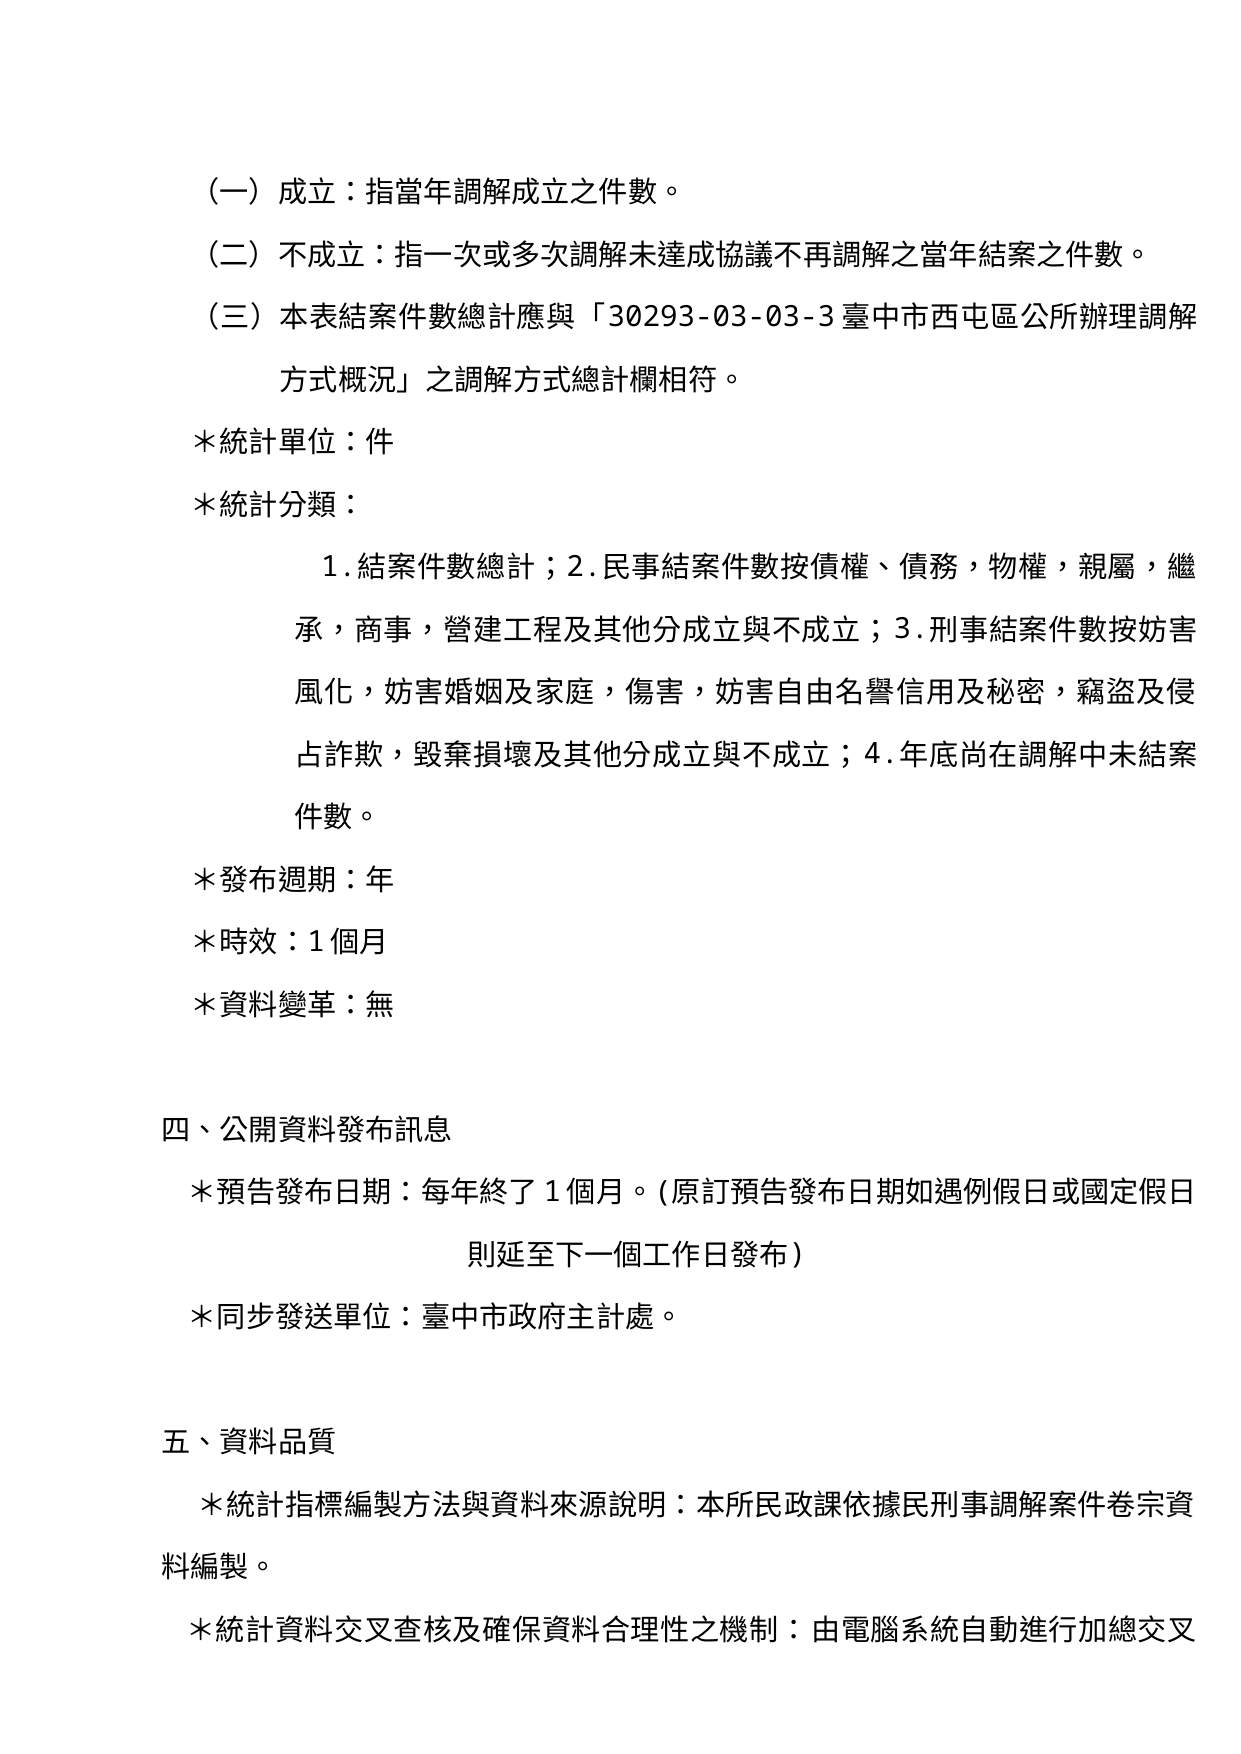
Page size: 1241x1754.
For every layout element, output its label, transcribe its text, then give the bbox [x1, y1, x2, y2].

table_header （一）成立：指當年調解成立之件數。 （二）不成立：指一次或多次調解未達成協議不再調解之當年結案之件數。 （三）本表結案件數總計應與「30293-03-03-3臺中市西屯區公所辦理調解方式概況」之調解方式總計欄相符。 ＊統計單位：件 ＊統計分類： 1.結案件數總計；2.民事結案件數按債權、債務，物權，親屬，繼承，商事，營建工程及其他分成立與不成立；3.刑事結案件數按妨害風化，妨害婚姻及家庭，傷害，妨害自由名譽信用及秘密，竊盜及侵占詐欺，毀棄損壞及其他分成立與不成立；4.年底尚在調解中未結案件數。 ＊發布週期：年 ＊時效：1個月 ＊資料變革：無 四、公開資料發布訊息 ＊預告發布日期：每年終了1個月。(原訂預告發布日期如遇例假日或國定假日 則延至下一個工作日發布) ＊同步發送單位：臺中市政府主計處。 五、資料品質 ＊統計指標編製方法與資料來源說明：本所民政課依據民刑事調解案件卷宗資料編製。 ＊統計資料交叉查核及確保資料合理性之機制：由電腦系統自動進行加總交叉 [150, 148, 1209, 1648]
